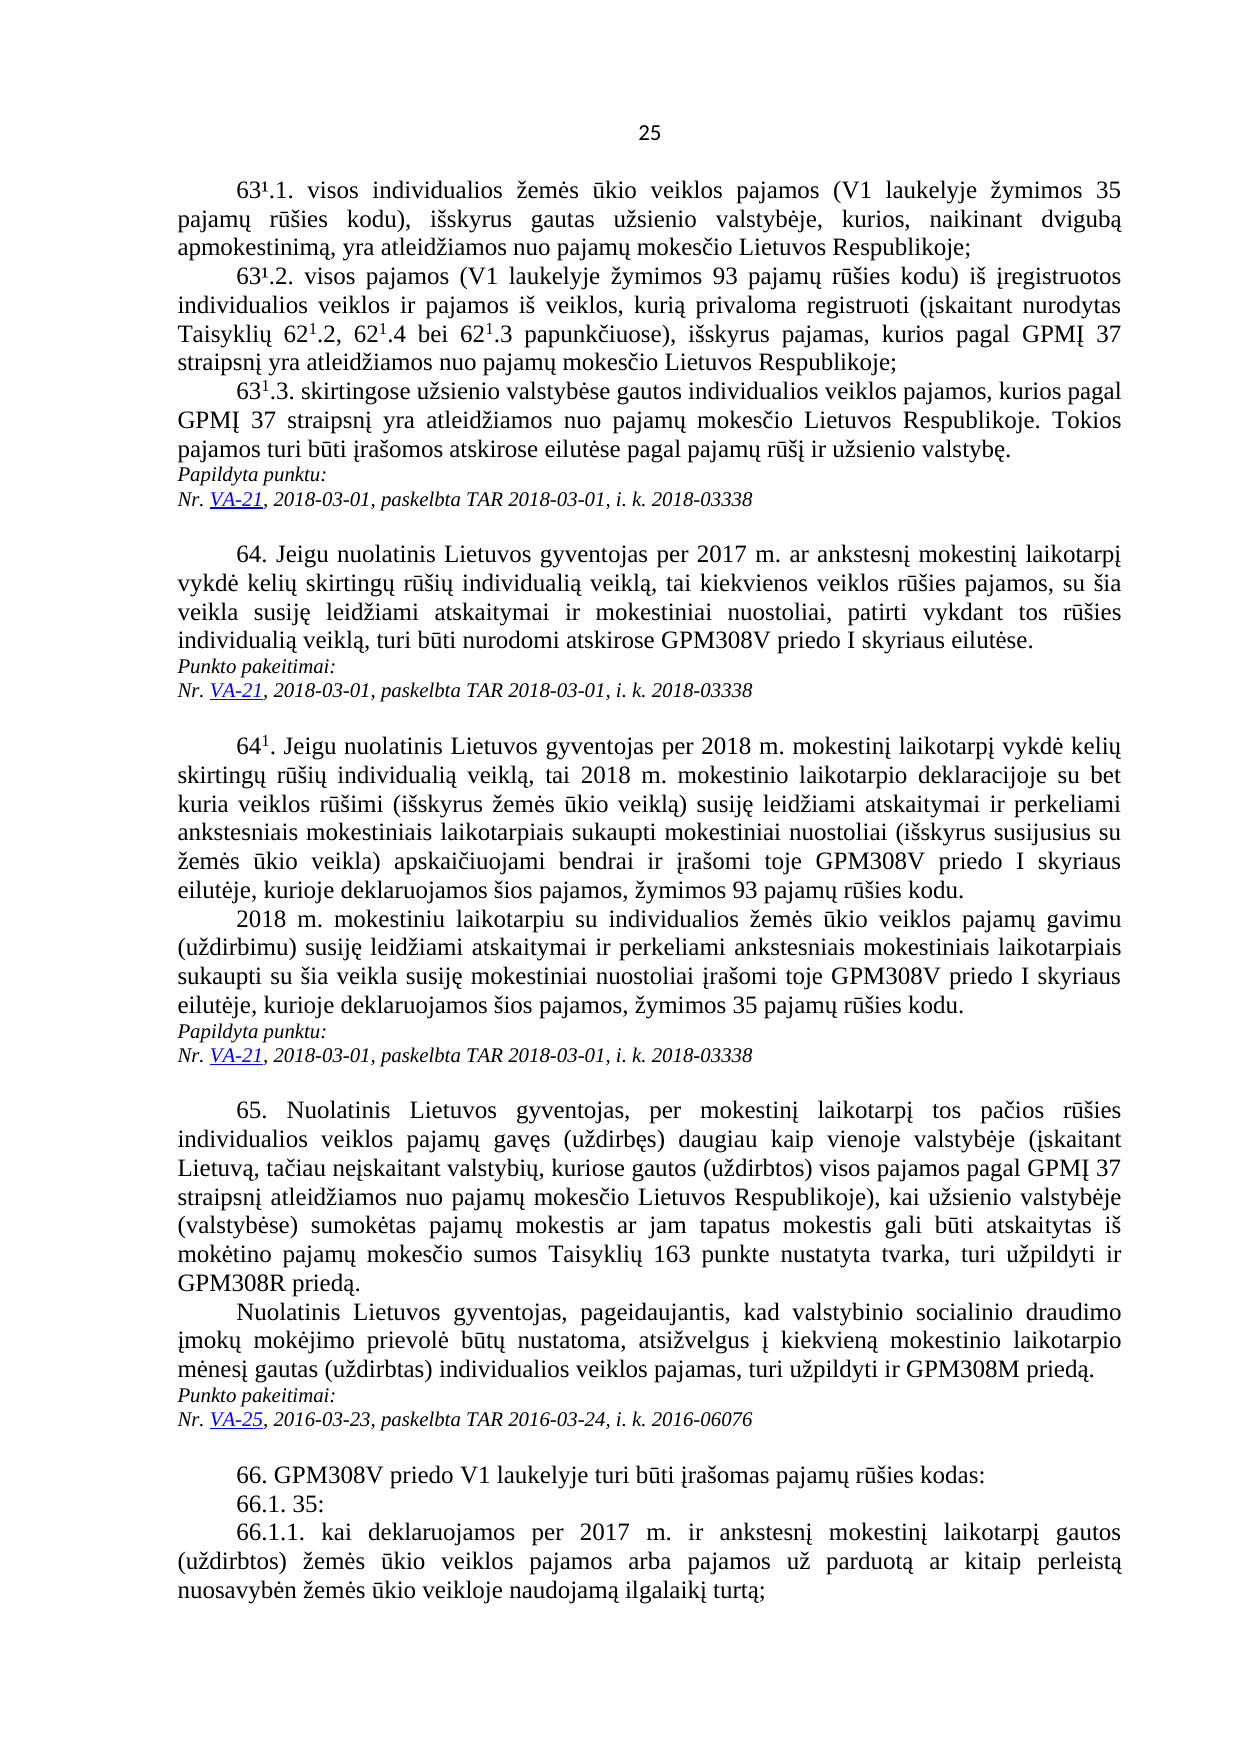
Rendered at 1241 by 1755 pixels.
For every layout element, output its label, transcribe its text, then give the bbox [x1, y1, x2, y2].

text 641. Jeigu nuolatinis Lietuvos gyventojas per 2018 m. mokestinį laikotarpį vykdė kelių skirtingų rūšių individualią veiklą, tai 2018 m. mokestinio laikotarpio deklaracijoje su bet kuria veiklos rūšimi (išskyrus žemės ūkio veiklą) susiję leidžiami atskaitymai ir perkeliami ankstesniais mokestiniais laikotarpiais sukaupti mokestiniai nuostoliai (išskyrus susijusius su žemės ūkio veikla) apskaičiuojami bendrai ir įrašomi toje GPM308V priedo I skyriaus eilutėje, kurioje deklaruojamos šios pajamos, žymimos 93 pajamų rūšies kodu. [177, 731, 1122, 904]
text Nuolatinis Lietuvos gyventojas, pageidaujantis, kad valstybinio socialinio draudimo įmokų mokėjimo prievolė būtų nustatoma, atsižvelgus į kiekvieną mokestinio laikotarpio mėnesį gautas (uždirbtas) individualios veiklos pajamas, turi užpildyti ir GPM308M priedą. [177, 1297, 1122, 1383]
text 66.1. 35: [177, 1489, 1122, 1517]
text 66. GPM308V priedo V1 laukelyje turi būti įrašomas pajamų rūšies kodas: [177, 1460, 1122, 1489]
text Papildyta punktu: [177, 462, 1122, 486]
text Papildyta punktu: [177, 1019, 1122, 1043]
text 64. Jeigu nuolatinis Lietuvos gyventojas per 2017 m. ar ankstesnį mokestinį laikotarpį vykdė kelių skirtingų rūšių individualią veiklą, tai kiekvienos veiklos rūšies pajamos, su šia veikla susiję leidžiami atskaitymai ir mokestiniai nuostoliai, patirti vykdant tos rūšies individualią veiklą, turi būti nurodomi atskirose GPM308V priedo I skyriaus eilutėse. [177, 539, 1122, 654]
text Punkto pakeitimai: [177, 1383, 1122, 1407]
text Nr. VA-25, 2016-03-23, paskelbta TAR 2016-03-24, i. k. 2016-06076 [177, 1407, 1122, 1431]
text 66.1.1. kai deklaruojamos per 2017 m. ir ankstesnį mokestinį laikotarpį gautos (uždirbtos) žemės ūkio veiklos pajamos arba pajamos už parduotą ar kitaip perleistą nuosavybėn žemės ūkio veikloje naudojamą ilgalaikį turtą; [177, 1517, 1122, 1604]
text Punkto pakeitimai: [177, 654, 1122, 678]
text 63¹.2. visos pajamos (V1 laukelyje žymimos 93 pajamų rūšies kodu) iš įregistruotos individualios veiklos ir pajamos iš veiklos, kurią privaloma registruoti (įskaitant nurodytas Taisyklių 621.2, 621.4 bei 621.3 papunkčiuose), išskyrus pajamas, kurios pagal GPMĮ 37 straipsnį yra atleidžiamos nuo pajamų mokesčio Lietuvos Respublikoje; [177, 261, 1122, 376]
text 63¹.1. visos individualios žemės ūkio veiklos pajamos (V1 laukelyje žymimos 35 pajamų rūšies kodu), išskyrus gautas užsienio valstybėje, kurios, naikinant dvigubą apmokestinimą, yra atleidžiamos nuo pajamų mokesčio Lietuvos Respublikoje; [177, 175, 1122, 261]
text Nr. VA-21, 2018-03-01, paskelbta TAR 2018-03-01, i. k. 2018-03338 [177, 1043, 1122, 1067]
text Nr. VA-21, 2018-03-01, paskelbta TAR 2018-03-01, i. k. 2018-03338 [177, 678, 1122, 702]
text 65. Nuolatinis Lietuvos gyventojas, per mokestinį laikotarpį tos pačios rūšies individualios veiklos pajamų gavęs (uždirbęs) daugiau kaip vienoje valstybėje (įskaitant Lietuvą, tačiau neįskaitant valstybių, kuriose gautos (uždirbtos) visos pajamos pagal GPMĮ 37 straipsnį atleidžiamos nuo pajamų mokesčio Lietuvos Respublikoje), kai užsienio valstybėje (valstybėse) sumokėtas pajamų mokestis ar jam tapatus mokestis gali būti atskaitytas iš mokėtino pajamų mokesčio sumos Taisyklių 163 punkte nustatyta tvarka, turi užpildyti ir GPM308R priedą. [177, 1096, 1122, 1297]
text 2018 m. mokestiniu laikotarpiu su individualios žemės ūkio veiklos pajamų gavimu (uždirbimu) susiję leidžiami atskaitymai ir perkeliami ankstesniais mokestiniais laikotarpiais sukaupti su šia veikla susiję mokestiniai nuostoliai įrašomi toje GPM308V priedo I skyriaus eilutėje, kurioje deklaruojamos šios pajamos, žymimos 35 pajamų rūšies kodu. [177, 904, 1122, 1019]
text Nr. VA-21, 2018-03-01, paskelbta TAR 2018-03-01, i. k. 2018-03338 [177, 486, 1122, 511]
text 631.3. skirtingose užsienio valstybėse gautos individualios veiklos pajamos, kurios pagal GPMĮ 37 straipsnį yra atleidžiamos nuo pajamų mokesčio Lietuvos Respublikoje. Tokios pajamos turi būti įrašomos atskirose eilutėse pagal pajamų rūšį ir užsienio valstybę. [177, 376, 1122, 462]
